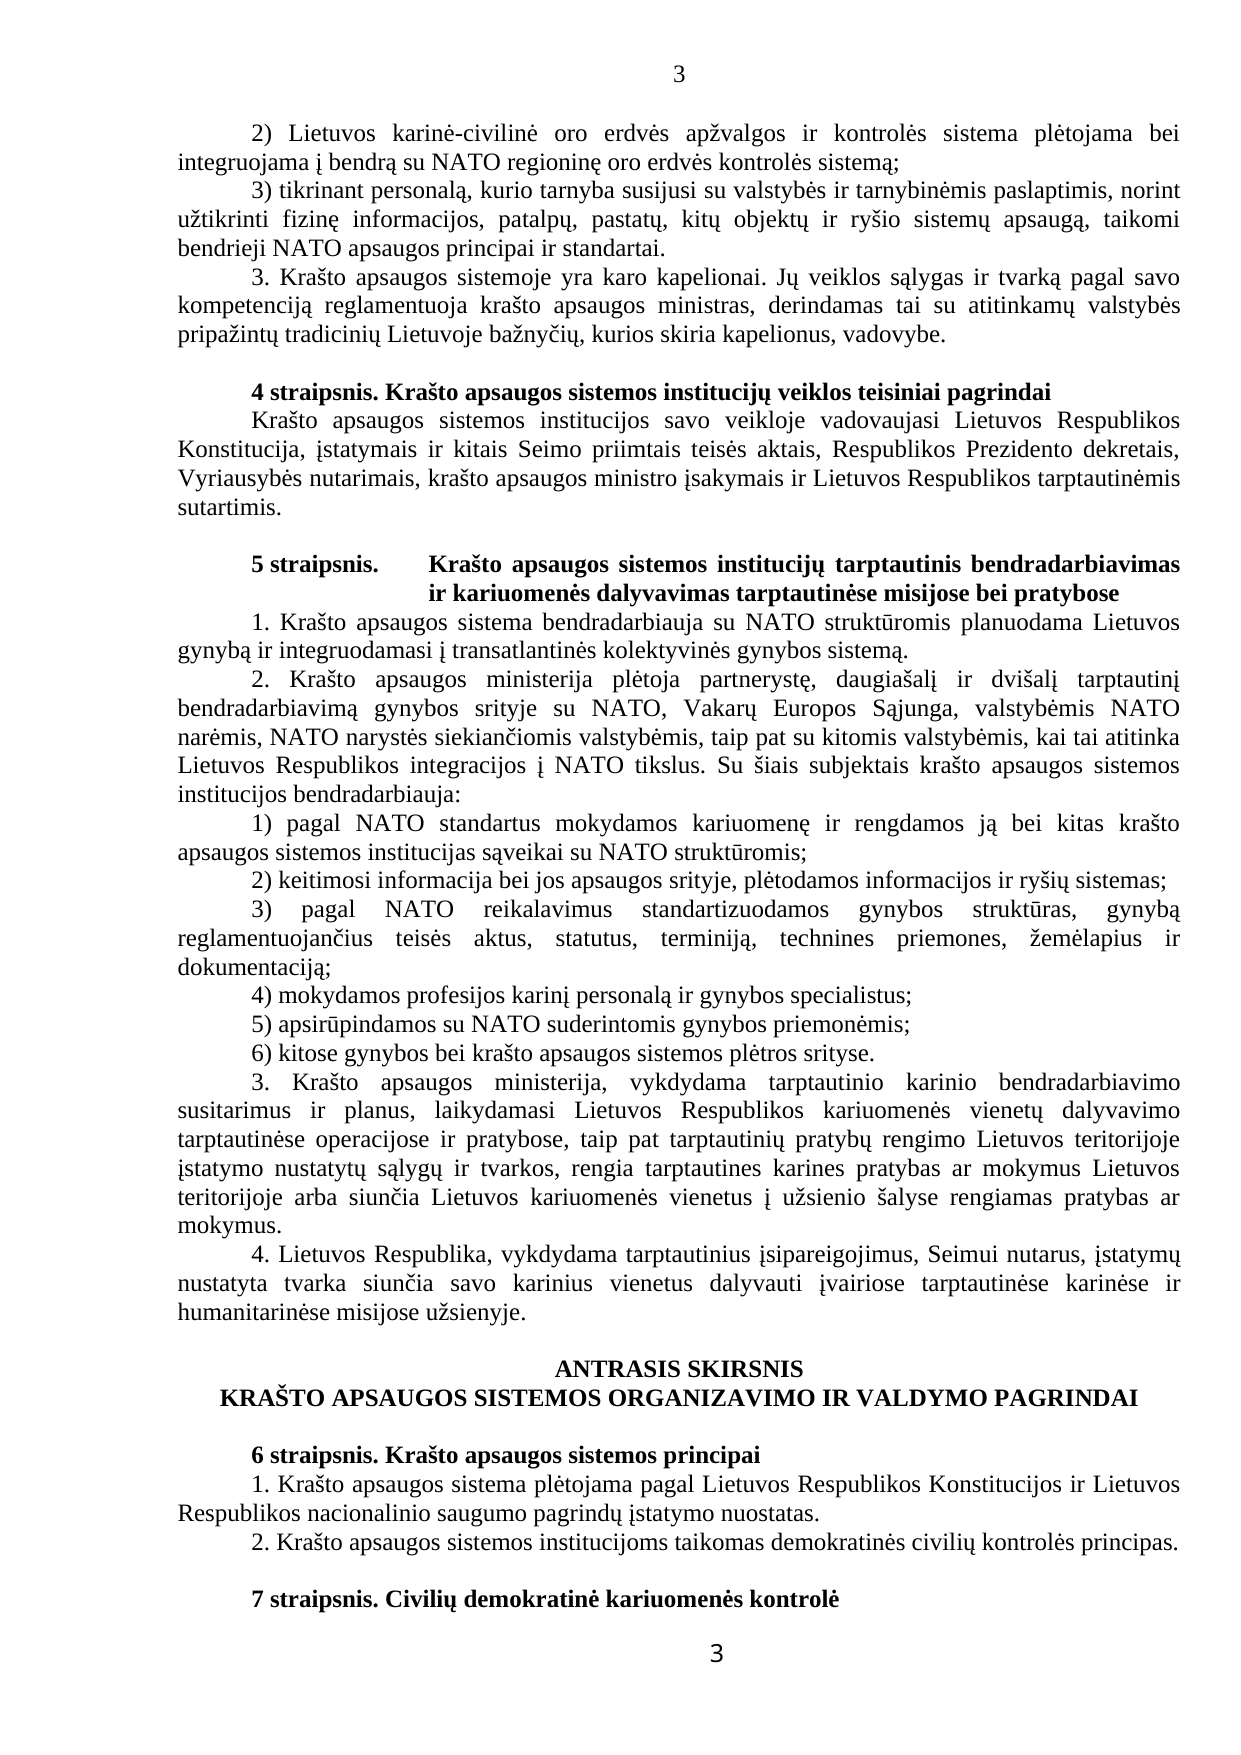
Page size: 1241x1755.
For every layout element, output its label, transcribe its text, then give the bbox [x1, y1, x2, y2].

text 7 straipsnis. Civilių demokratinė kariuomenės kontrolė [177, 1584, 1181, 1613]
text 4) mokydamos profesijos karinį personalą ir gynybos specialistus; [177, 981, 1181, 1009]
text 4. Lietuvos Respublika, vykdydama tarptautinius įsipareigojimus, Seimui nutarus, įstatymų nustatyta tvarka siunčia savo karinius vienetus dalyvauti įvairiose tarptautinėse karinėse ir humanitarinėse misijose užsienyje. [177, 1239, 1181, 1326]
text 5) apsirūpindamos su NATO suderintomis gynybos priemonėmis; [177, 1009, 1181, 1038]
text 2) keitimosi informacija bei jos apsaugos srityje, plėtodamos informacijos ir ryšių sistemas; [177, 866, 1181, 894]
text 1) pagal NATO standartus mokydamos kariuomenę ir rengdamos ją bei kitas krašto apsaugos sistemos institucijas sąveikai su NATO struktūromis; [177, 808, 1181, 866]
text Krašto apsaugos sistemos institucijos savo veikloje vadovaujasi Lietuvos Respublikos Konstitucija, įstatymais ir kitais Seimo priimtais teisės aktais, Respublikos Prezidento dekretais, Vyriausybės nutarimais, krašto apsaugos ministro įsakymais ir Lietuvos Respublikos tarptautinėmis sutartimis. [177, 406, 1181, 521]
text 3) pagal NATO reikalavimus standartizuodamos gynybos struktūras, gynybą reglamentuojančius teisės aktus, statutus, terminiją, technines priemones, žemėlapius ir dokumentaciją; [177, 894, 1181, 981]
text 1. Krašto apsaugos sistema bendradarbiauja su NATO struktūromis planuodama Lietuvos gynybą ir integruodamasi į transatlantinės kolektyvinės gynybos sistemą. [177, 607, 1181, 664]
text 3) tikrinant personalą, kurio tarnyba susijusi su valstybės ir tarnybinėmis paslaptimis, norint užtikrinti fizinę informacijos, patalpų, pastatų, kitų objektų ir ryšio sistemų apsaugą, taikomi bendrieji NATO apsaugos principai ir standartai. [177, 176, 1181, 262]
text 6 straipsnis. Krašto apsaugos sistemos principai [177, 1441, 1181, 1469]
text 3. Krašto apsaugos ministerija, vykdydama tarptautinio karinio bendradarbiavimo susitarimus ir planus, laikydamasi Lietuvos Respublikos kariuomenės vienetų dalyvavimo tarptautinėse operacijose ir pratybose, taip pat tarptautinių pratybų rengimo Lietuvos teritorijoje įstatymo nustatytų sąlygų ir tvarkos, rengia tarptautines karines pratybas ar mokymus Lietuvos teritorijoje arba siunčia Lietuvos kariuomenės vienetus į užsienio šalyse rengiamas pratybas ar mokymus. [177, 1067, 1181, 1239]
text ANTRASIS SKIRSNIS [177, 1354, 1181, 1383]
text 4 straipsnis. Krašto apsaugos sistemos institucijų veiklos teisiniai pagrindai [177, 377, 1181, 406]
text 3. Krašto apsaugos sistemoje yra karo kapelionai. Jų veiklos sąlygas ir tvarką pagal savo kompetenciją reglamentuoja krašto apsaugos ministras, derindamas tai su atitinkamų valstybės pripažintų tradicinių Lietuvoje bažnyčių, kurios skiria kapelionus, vadovybe. [177, 262, 1181, 348]
text 2) Lietuvos karinė-civilinė oro erdvės apžvalgos ir kontrolės sistema plėtojama bei integruojama į bendrą su NATO regioninę oro erdvės kontrolės sistemą; [177, 118, 1181, 176]
text 5 straipsnis. Krašto apsaugos sistemos institucijų tarptautinis bendradarbiavimas ir kariuomenės dalyvavimas tarptautinėse misijose bei pratybose [251, 549, 1181, 607]
text KRAŠTO APSAUGOS SISTEMOS ORGANIZAVIMO IR VALDYMO PAGRINDAI [177, 1383, 1181, 1412]
text 2. Krašto apsaugos ministerija plėtoja partnerystę, daugiašalį ir dvišalį tarptautinį bendradarbiavimą gynybos srityje su NATO, Vakarų Europos Sąjunga, valstybėmis NATO narėmis, NATO narystės siekiančiomis valstybėmis, taip pat su kitomis valstybėmis, kai tai atitinka Lietuvos Respublikos integracijos į NATO tikslus. Su šiais subjektais krašto apsaugos sistemos institucijos bendradarbiauja: [177, 664, 1181, 808]
text 6) kitose gynybos bei krašto apsaugos sistemos plėtros srityse. [177, 1038, 1181, 1067]
text 1. Krašto apsaugos sistema plėtojama pagal Lietuvos Respublikos Konstitucijos ir Lietuvos Respublikos nacionalinio saugumo pagrindų įstatymo nuostatas. [177, 1469, 1181, 1527]
text 2. Krašto apsaugos sistemos institucijoms taikomas demokratinės civilių kontrolės principas. [177, 1527, 1181, 1556]
